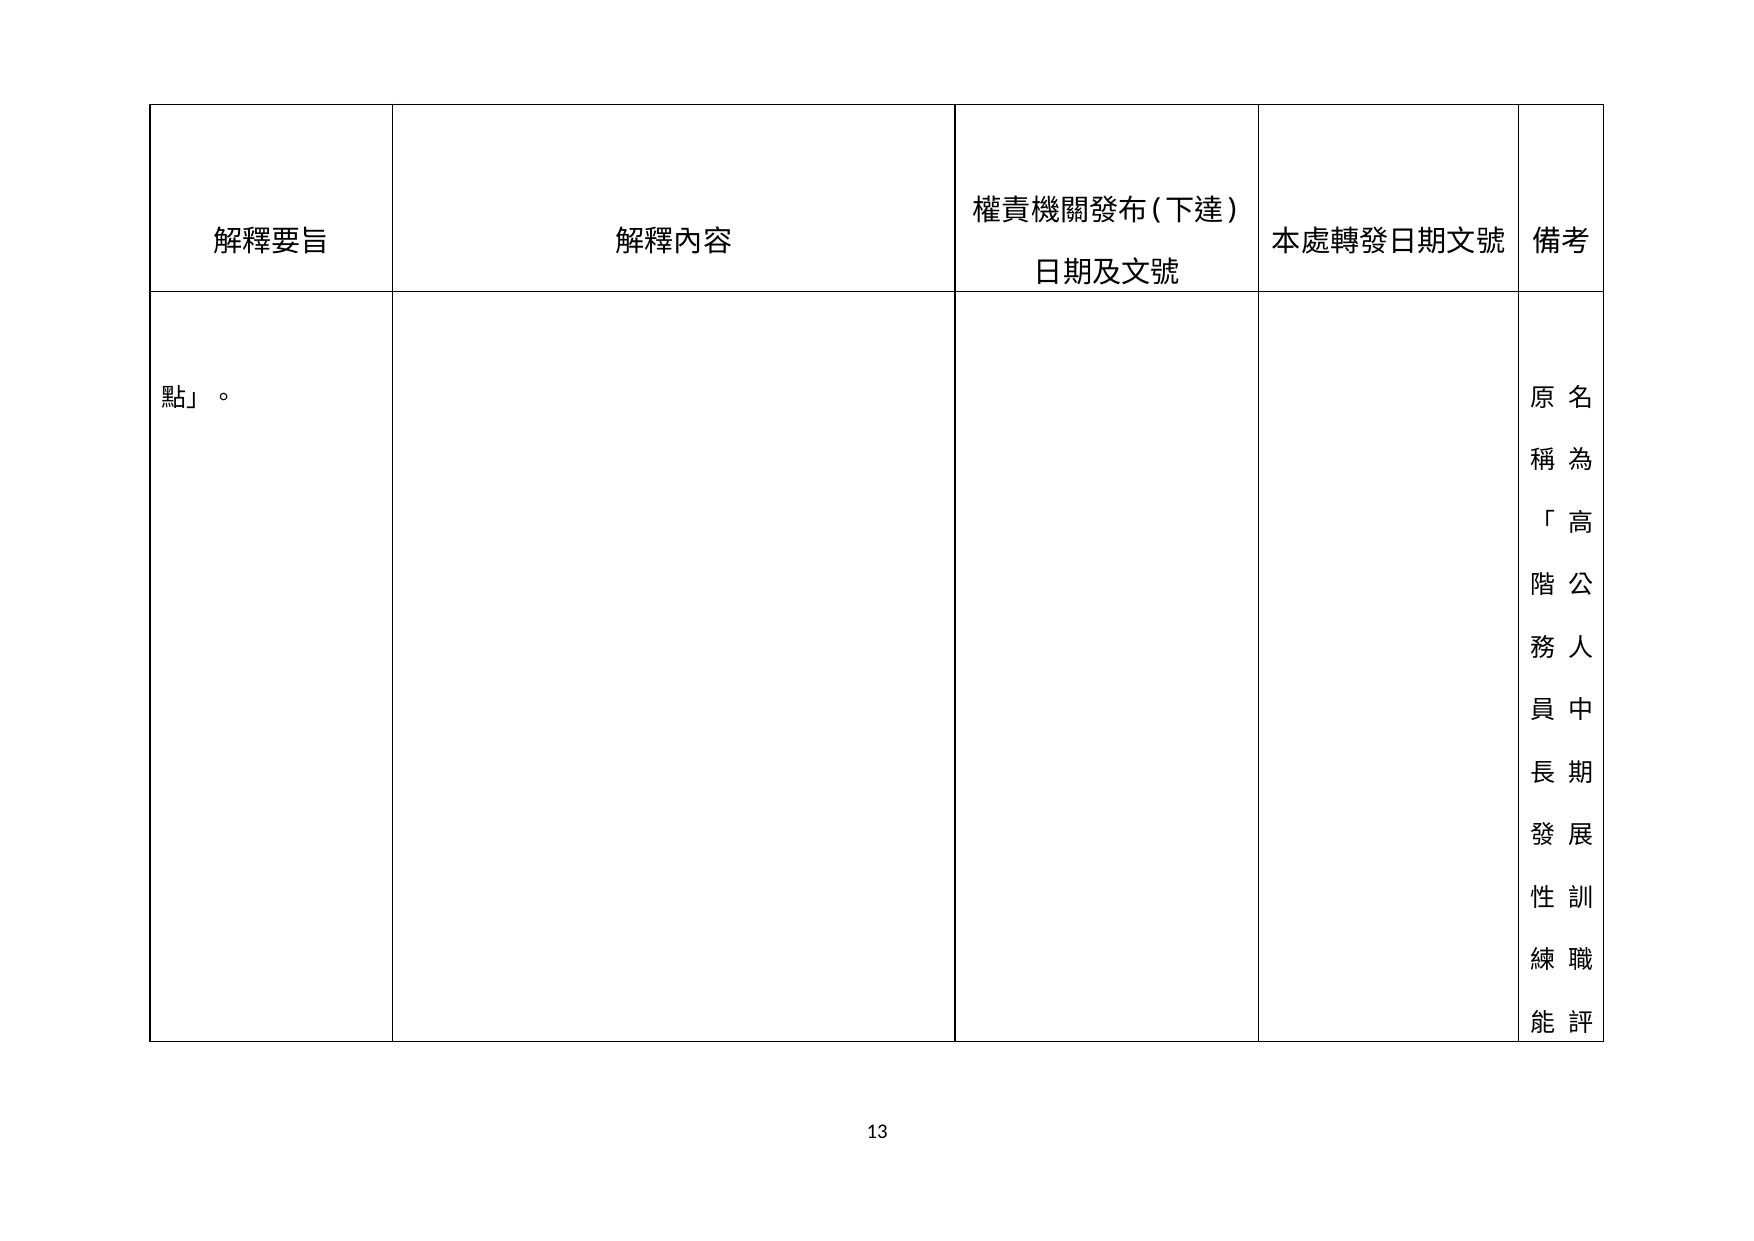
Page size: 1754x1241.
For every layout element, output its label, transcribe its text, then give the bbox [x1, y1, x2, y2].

table_header 備考 [1519, 105, 1603, 291]
table_cell [956, 292, 1258, 1041]
table_header 解釋要旨 [151, 105, 392, 291]
table_cell [393, 292, 954, 1041]
table_header 解釋內容 [393, 105, 954, 291]
table_cell [1259, 292, 1518, 1041]
table_header 權責機關發布(下達) 日期及文號 [956, 105, 1258, 291]
table_cell 點」。 [151, 292, 392, 1041]
table_cell 原名稱為「高階公務人員中長期發展性訓練職能評 [1519, 292, 1603, 1041]
table_header 本處轉發日期文號 [1259, 105, 1518, 291]
